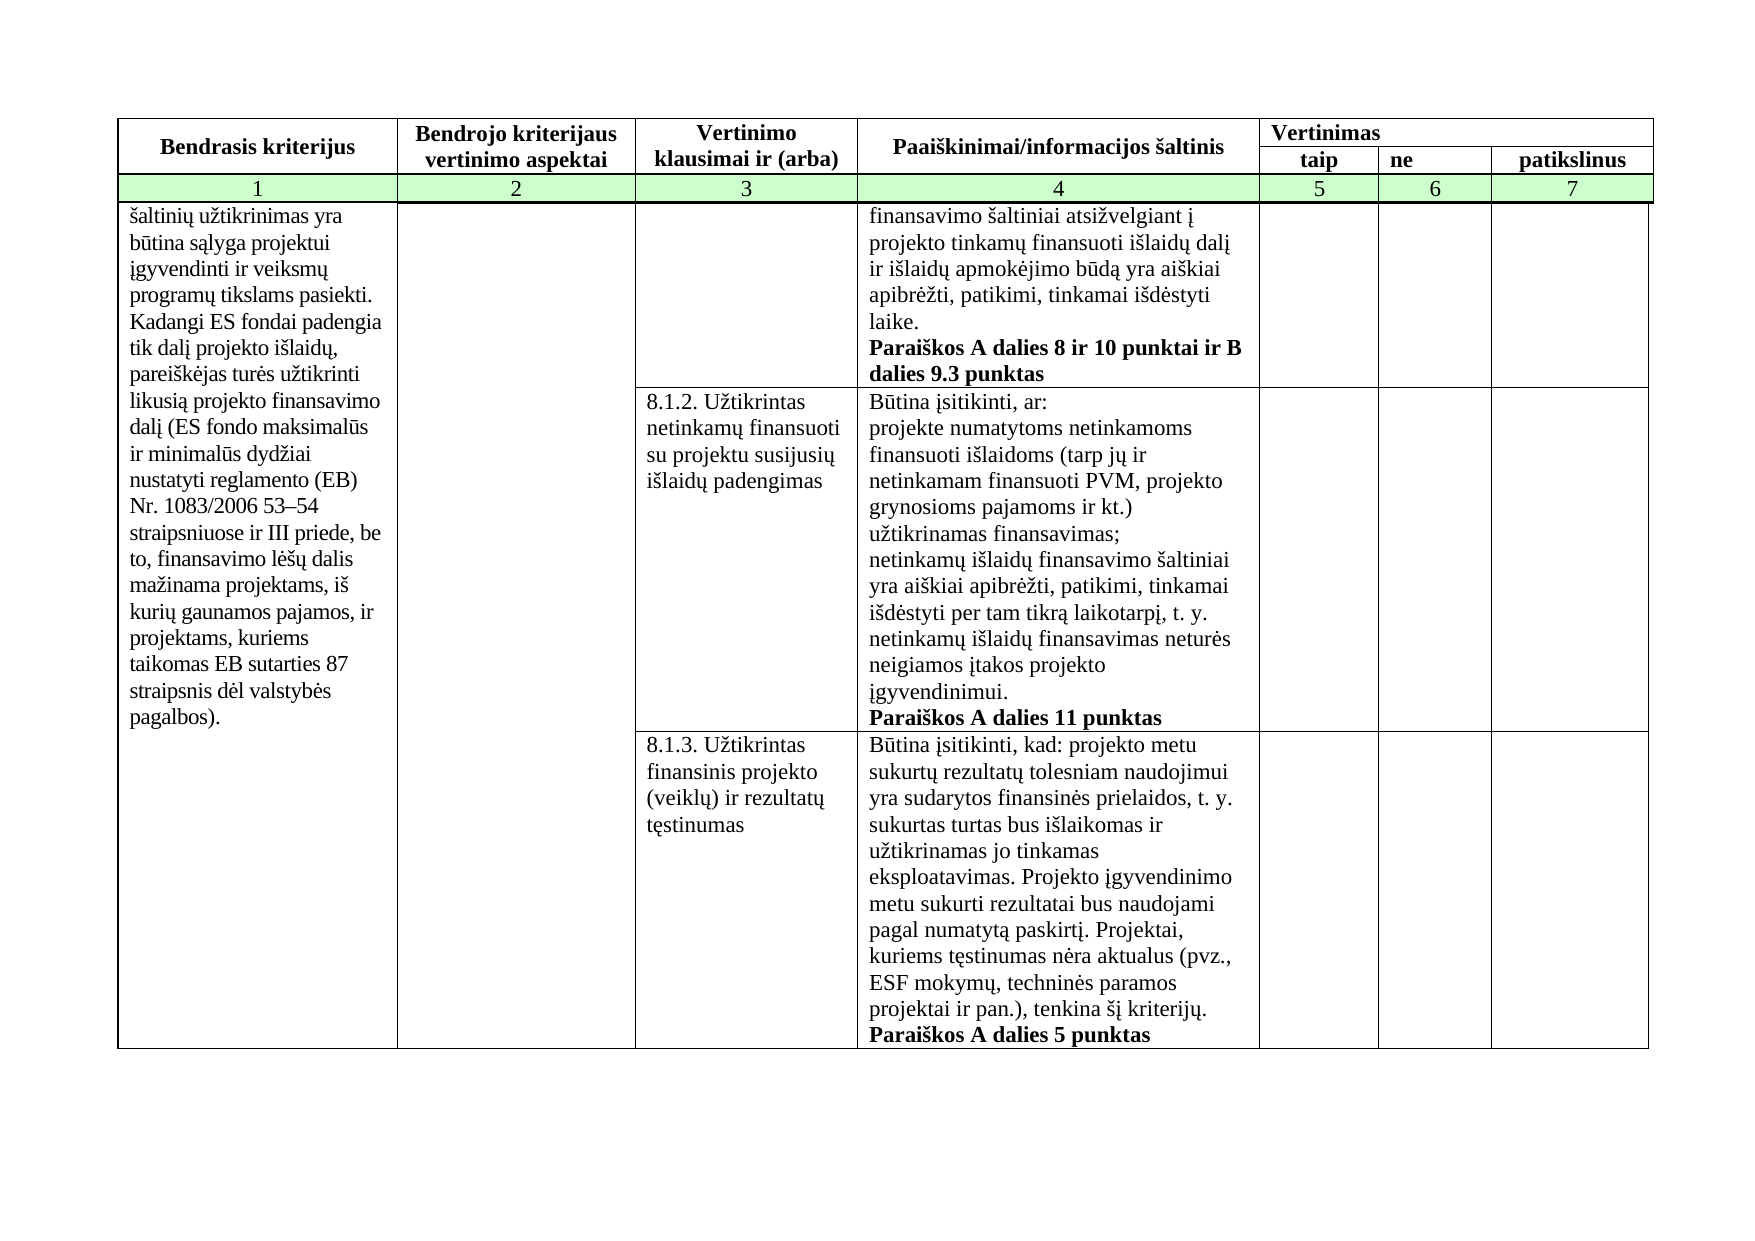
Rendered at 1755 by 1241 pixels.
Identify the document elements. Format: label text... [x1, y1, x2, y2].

table_cell [1260, 388, 1378, 731]
table_cell [1260, 204, 1378, 387]
table_header Vertinimo klausimai ir (arba) teiginiai [636, 119, 857, 173]
table_cell patikslinus [1492, 147, 1653, 173]
table_cell 4 [858, 175, 1259, 201]
table_cell [1649, 387, 1653, 731]
table_cell Būtina įsitikinti, kad: projekto metu sukurtų rezultatų tolesniam naudojimui yra sudarytos finansinės prielaidos, t. y. sukurtas turtas bus išlaikomas ir užtikrinamas jo tinkamas eksploatavimas. Projekto įgyvendinimo metu sukurti rezultatai bus naudojami pagal numatytą paskirtį. Projektai, kuriems tęstinumas nėra aktualus (pvz., ESF mokymų, techninės paramos projektai ir pan.), tenkina šį kriterijų. Paraiškos A dalies 5 punktas [858, 732, 1259, 1048]
table_cell 8.1.3. Užtikrintas finansinis projekto (veiklų) ir rezultatų tęstinumas [636, 732, 857, 1048]
table_cell finansavimo šaltiniai atsižvelgiant į projekto tinkamų finansuoti išlaidų dalį ir išlaidų apmokėjimo būdą yra aiškiai apibrėžti, patikimi, tinkamai išdėstyti laike. Paraiškos A dalies 8 ir 10 punktai ir B dalies 9.3 punktas [858, 204, 1259, 387]
table_cell [1649, 731, 1653, 1048]
table_header Vertinimas [1260, 119, 1653, 146]
table_cell [1649, 204, 1653, 387]
table_cell [1492, 204, 1648, 387]
table_cell 2 [398, 175, 635, 201]
table_cell [1492, 388, 1648, 731]
table_cell taip [1260, 147, 1378, 173]
table_cell 3 [636, 175, 857, 201]
table_cell 7 [1492, 175, 1653, 201]
table_cell [1260, 732, 1378, 1048]
table_cell [1379, 732, 1491, 1048]
table_cell ne [1379, 147, 1491, 173]
table_header Bendrasis kriterijus [119, 119, 397, 173]
table_header Bendrojo kriterijaus vertinimo aspektai [398, 119, 635, 173]
table_cell [398, 204, 635, 1048]
table_cell 8.1.2. Užtikrintas netinkamų finansuoti su projektu susijusių išlaidų padengimas [636, 388, 857, 731]
table_cell [1492, 732, 1648, 1048]
table_cell 6 [1379, 175, 1491, 201]
table_header Paaiškinimai/informacijos šaltinis [858, 119, 1259, 173]
table_cell šaltinių užtikrinimas yra būtina sąlyga projektui įgyvendinti ir veiksmų programų tikslams pasiekti. Kadangi ES fondai padengia tik dalį projekto išlaidų, pareiškėjas turės užtikrinti likusią projekto finansavimo dalį (ES fondo maksimalūs ir minimalūs dydžiai nustatyti reglamento (EB) Nr. 1083/2006 53–54 straipsniuose ir III priede, be to, finansavimo lėšų dalis mažinama projektams, iš kurių gaunamos pajamos, ir projektams, kuriems taikomas EB sutarties 87 straipsnis dėl valstybės pagalbos). [119, 203, 397, 1048]
table_cell [636, 204, 857, 387]
table_cell Būtina įsitikinti, ar: projekte numatytoms netinkamoms finansuoti išlaidoms (tarp jų ir netinkamam finansuoti PVM, projekto grynosioms pajamoms ir kt.) užtikrinamas finansavimas; netinkamų išlaidų finansavimo šaltiniai yra aiškiai apibrėžti, patikimi, tinkamai išdėstyti per tam tikrą laikotarpį, t. y. netinkamų išlaidų finansavimas neturės neigiamos įtakos projekto įgyvendinimui. Paraiškos A dalies 11 punktas [858, 388, 1259, 731]
table_cell [1379, 204, 1491, 387]
table_cell [1379, 388, 1491, 731]
table_cell 5 [1260, 175, 1378, 201]
table_cell 1 [119, 175, 397, 201]
